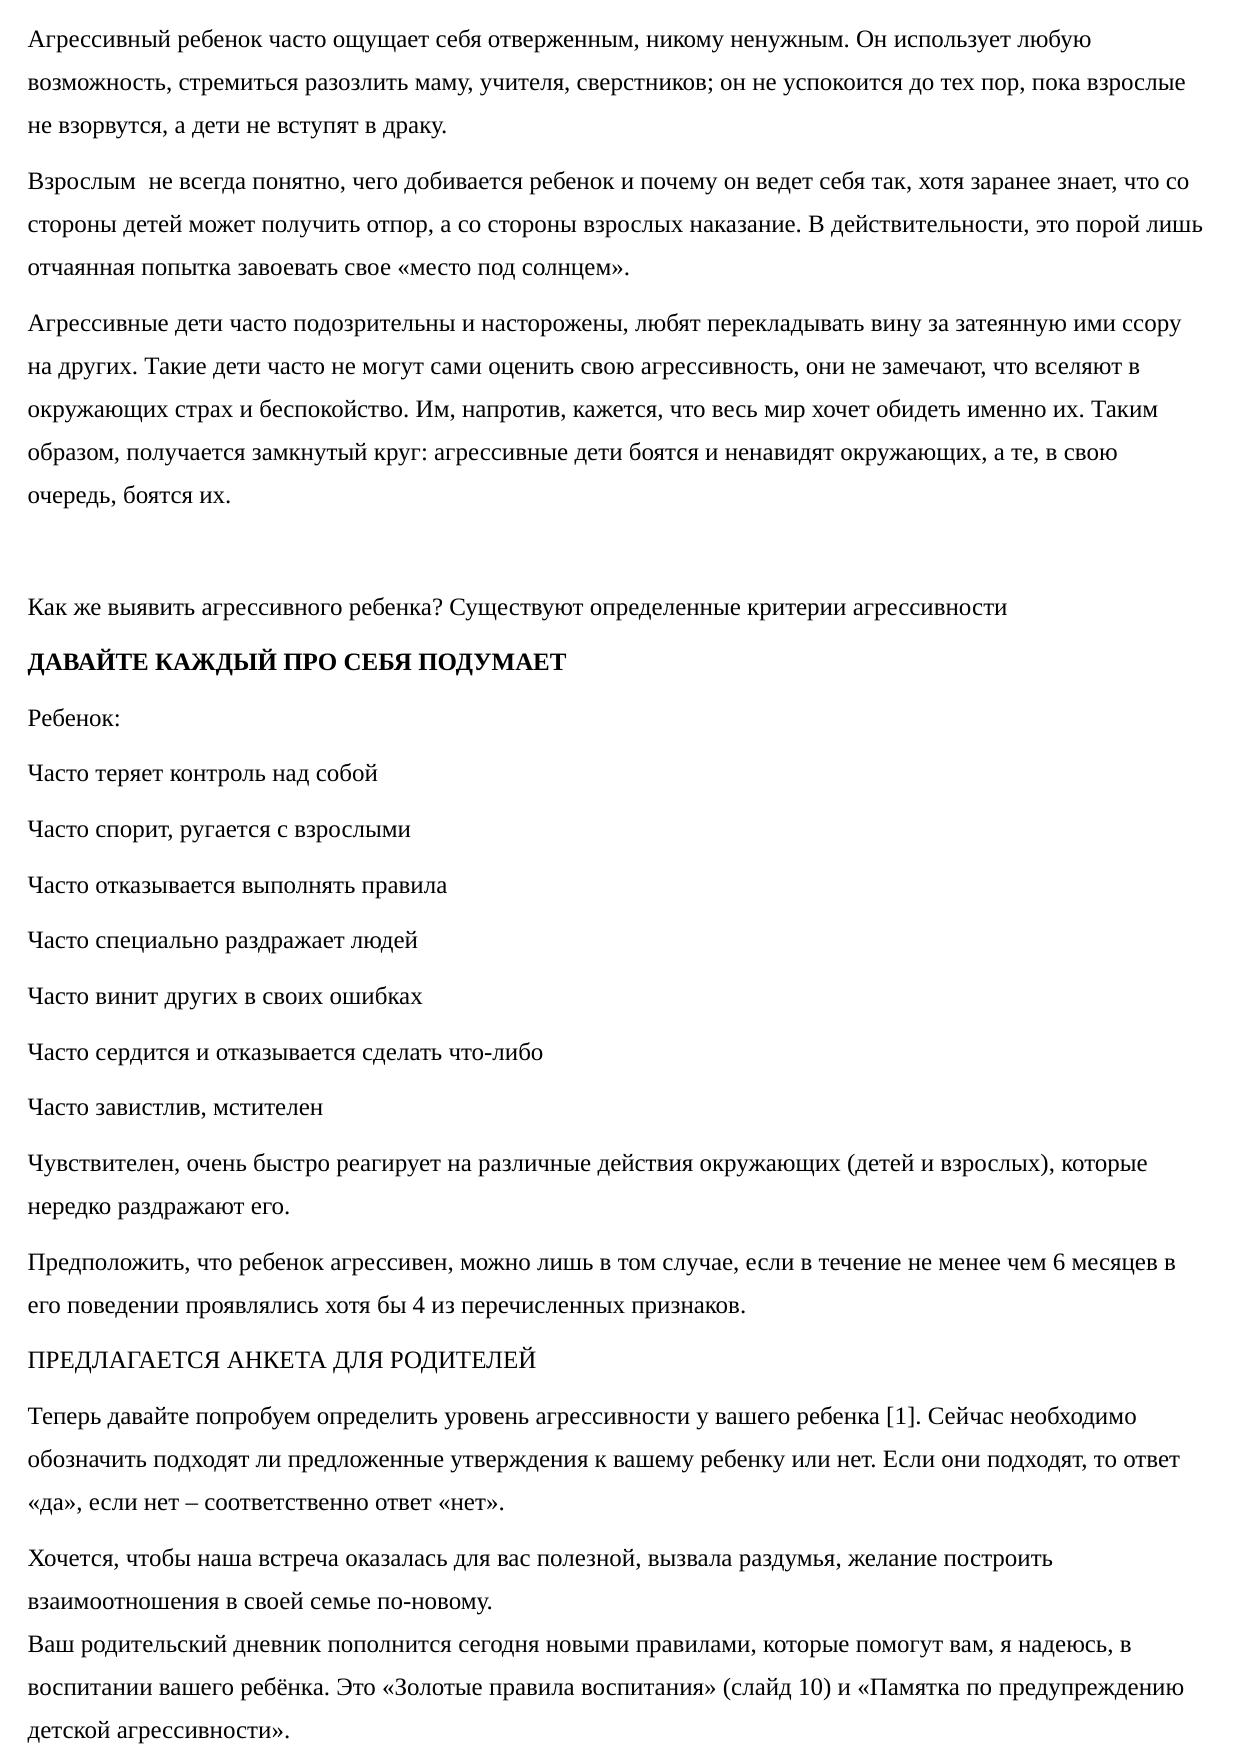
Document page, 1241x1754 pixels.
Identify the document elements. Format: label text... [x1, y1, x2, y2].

text Взрослым не всегда понятно, чего добивается ребенок и почему он ведет себя так, хотя заранее знает, что со стороны детей может получить отпор, а со стороны взрослых наказание. В действительности, это порой лишь отчаянная попытка завоевать свое «место под солнцем». [27, 166, 1205, 281]
text Как же выявить агрессивного ребенка? Существуют определенные критерии агрессивности [27, 592, 1205, 620]
text Часто завистлив, мстителен [27, 1092, 1205, 1121]
text Ваш родительский дневник пополнится сегодня новыми правилами, которые помогут вам, я надеюсь, в воспитании вашего ребёнка. Это «Золотые правила воспитания» (слайд 10) и «Памятка по предупреждению детской агрессивности». [27, 1629, 1205, 1744]
text Ребенок: [27, 703, 1205, 732]
text Часто сердится и отказывается сделать что-либо [27, 1037, 1205, 1065]
text ДАВАЙТЕ КАЖДЫЙ ПРО СЕБЯ ПОДУМАЕТ [27, 647, 1205, 676]
text Часто теряет контроль над собой [27, 758, 1205, 787]
text Хочется, чтобы наша встреча оказалась для вас полезной, вызвала раздумья, желание построить взаимоотношения в своей семье по-новому. [27, 1543, 1205, 1615]
text Часто винит других в своих ошибках [27, 981, 1205, 1010]
text Чувствителен, очень быстро реагирует на различные действия окружающих (детей и взрослых), которые нередко раздражают его. [27, 1148, 1205, 1220]
text Агрессивные дети часто подозрительны и насторожены, любят перекладывать вину за затеянную ими ссору на других. Такие дети часто не могут сами оценить свою агрессивность, они не замечают, что вселяют в окружающих страх и беспокойство. Им, напротив, кажется, что весь мир хочет обидеть именно их. Таким образом, получается замкнутый круг: агрессивные дети боятся и ненавидят окружающих, а те, в свою очередь, боятся их. [27, 308, 1205, 509]
text ПРЕДЛАГАЕТСЯ АНКЕТА ДЛЯ РОДИТЕЛЕЙ [27, 1345, 1205, 1374]
text Часто специально раздражает людей [27, 925, 1205, 954]
text Часто отказывается выполнять правила [27, 870, 1205, 898]
text Предположить, что ребенок агрессивен, можно лишь в том случае, если в течение не менее чем 6 месяцев в его поведении проявлялись хотя бы 4 из перечисленных признаков. [27, 1247, 1205, 1318]
text Часто спорит, ругается с взрослыми [27, 814, 1205, 843]
text Агрессивный ребенок часто ощущает себя отверженным, никому ненужным. Он использует любую возможность, стремиться разозлить маму, учителя, сверстников; он не успокоится до тех пор, пока взрослые не взорвутся, а дети не вступят в драку. [27, 24, 1205, 139]
text Теперь давайте попробуем определить уровень агрессивности у вашего ребенка [1]. Сейчас необходимо обозначить подходят ли предложенные утверждения к вашему ребенку или нет. Если они подходят, то ответ «да», если нет – соответственно ответ «нет». [27, 1401, 1205, 1516]
